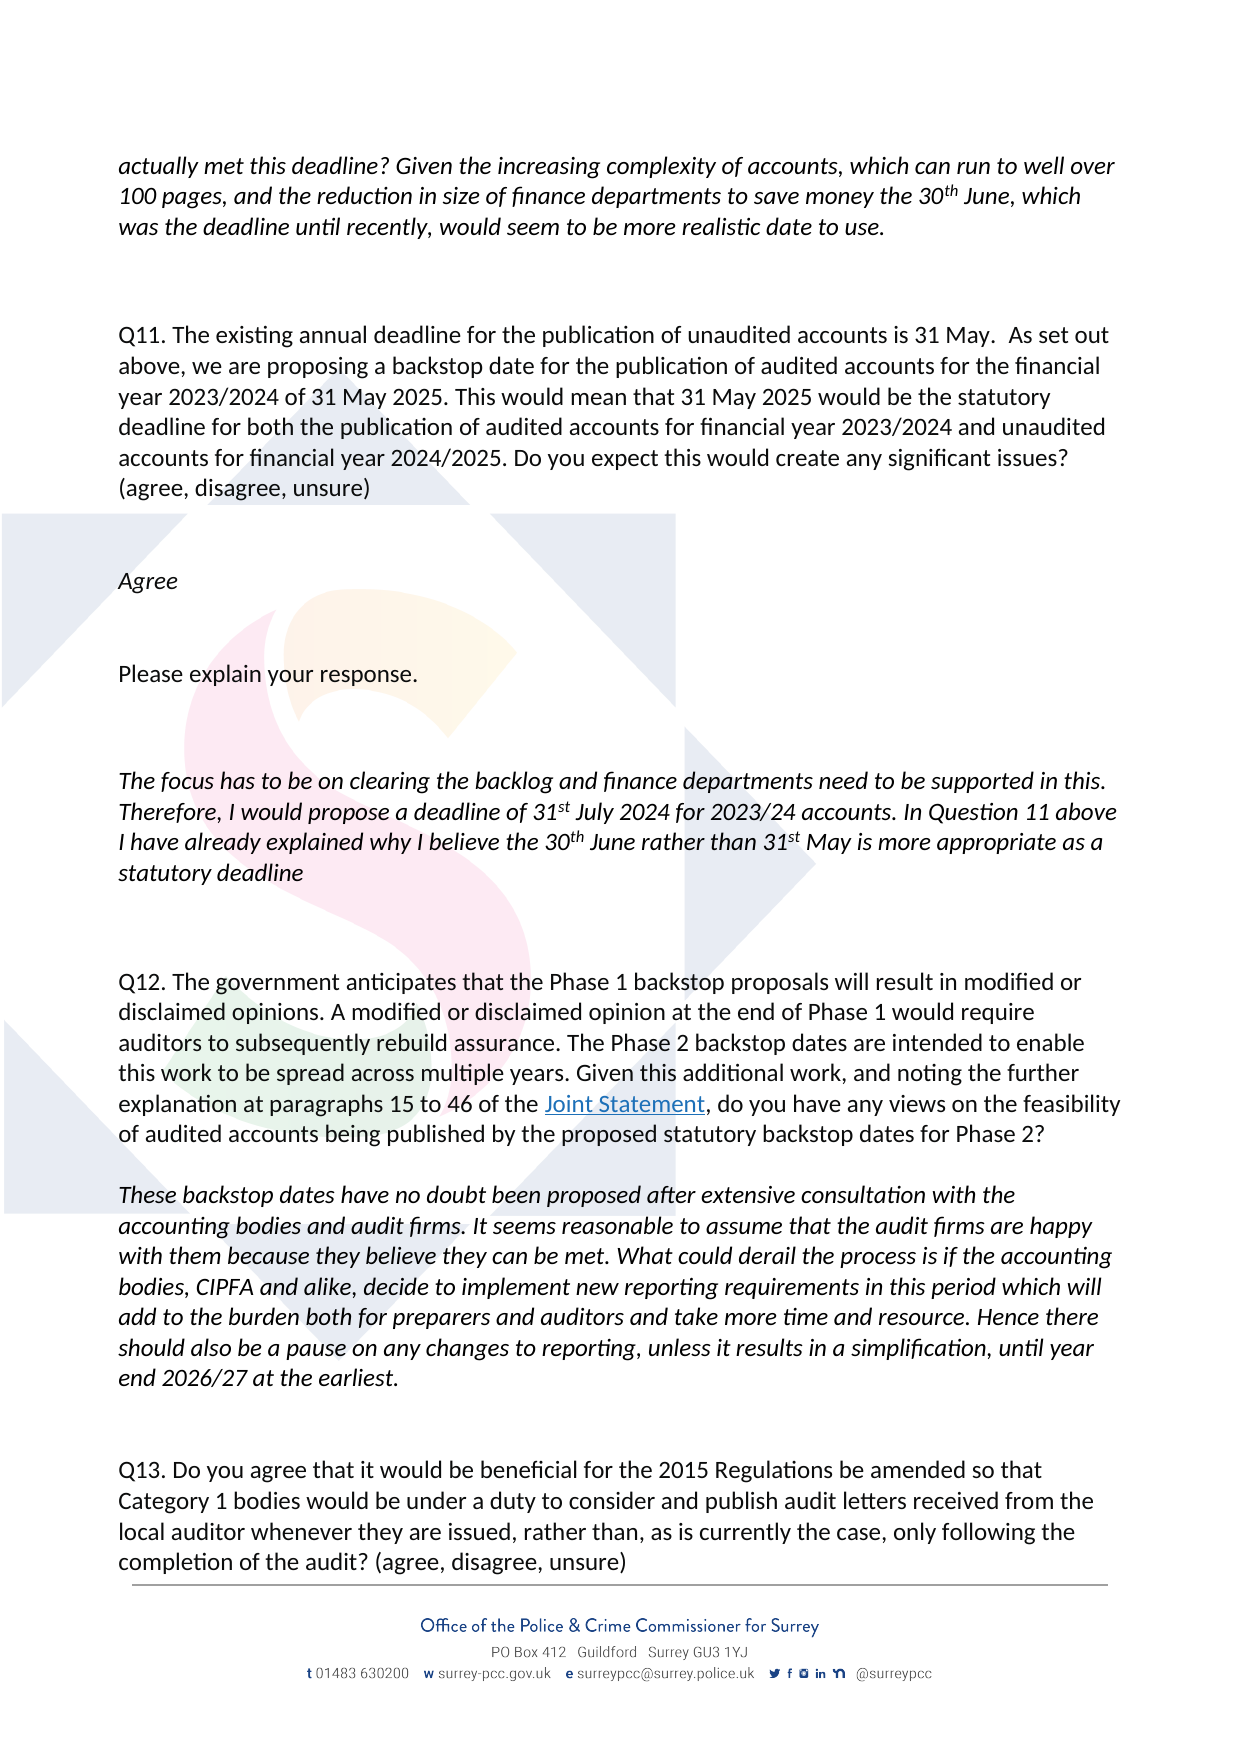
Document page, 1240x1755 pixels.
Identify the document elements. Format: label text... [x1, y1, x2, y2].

text Q13. Do you agree that it would be beneficial for the 2015 Regulations be amended so that Category 1 bodies would be under a duty to consider and publish audit letters received from the local auditor whenever they are issued, rather than, as is currently the case, only following the completion of the audit? (agree, disagree, unsure) [118, 1455, 1121, 1577]
text Q11. The existing annual deadline for the publication of unaudited accounts is 31 May. As set out above, we are proposing a backstop date for the publication of audited accounts for the financial year 2023/2024 of 31 May 2025. This would mean that 31 May 2025 would be the statutory deadline for both the publication of audited accounts for financial year 2023/2024 and unaudited accounts for financial year 2024/2025. Do you expect this would create any significant issues? (agree, disagree, unsure) [118, 320, 1121, 348]
text actually met this deadline? Given the increasing complexity of accounts, which can run to well over 100 pages, and the reduction in size of finance departments to save money the 30th June, which was the deadline until recently, would seem to be more realistic date to use. [118, 150, 1121, 242]
